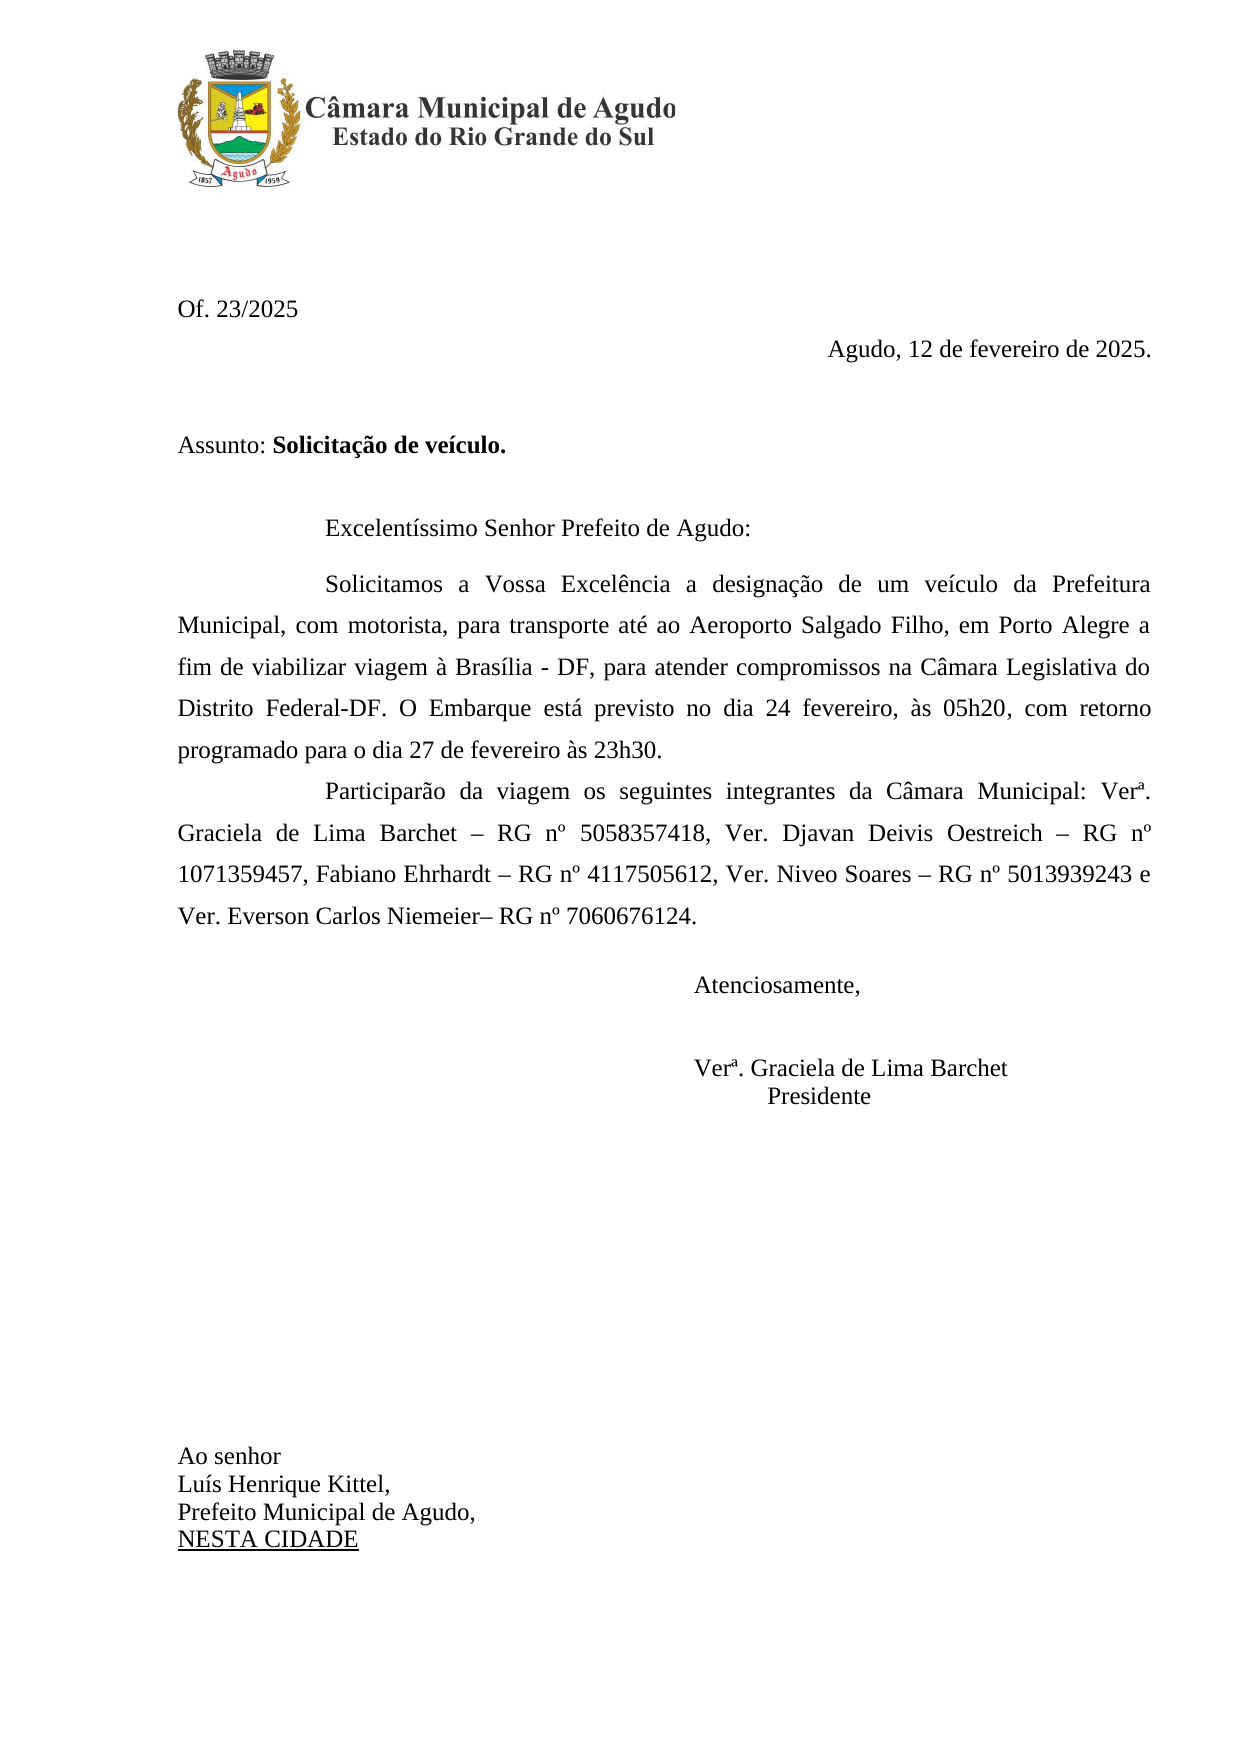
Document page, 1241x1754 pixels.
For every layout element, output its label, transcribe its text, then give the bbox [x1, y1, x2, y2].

text Verª. Graciela de Lima Barchet [546, 1054, 1152, 1082]
picture [177, 50, 676, 187]
text Atenciosamente, [546, 971, 1152, 999]
text Solicitamos a Vossa Excelência a designação de um veículo da Prefeitura Municipal, com motorista, para transporte até ao Aeroporto Salgado Filho, em Porto Alegre a fim de viabilizar viagem à Brasília - DF, para atender compromissos na Câmara Legislativa do Distrito Federal-DF. O Embarque está previsto no dia 24 fevereiro, às 05h20, com retorno programado para o dia 27 de fevereiro às 23h30. [177, 570, 1152, 764]
text Luís Henrique Kittel, [177, 1470, 1152, 1498]
text Participarão da viagem os seguintes integrantes da Câmara Municipal: Verª. Graciela de Lima Barchet – RG nº 5058357418, Ver. Djavan Deivis Oestreich – RG nº 1071359457, Fabiano Ehrhardt – RG nº 4117505612, Ver. Niveo Soares – RG nº 5013939243 e Ver. Everson Carlos Niemeier– RG nº 7060676124. [177, 777, 1152, 930]
text NESTA CIDADE [177, 1526, 1152, 1553]
text Assunto: Solicitação de veículo. [177, 431, 1152, 459]
text Excelentíssimo Senhor Prefeito de Agudo: [177, 514, 1152, 542]
text Agudo, 12 de fevereiro de 2025. [177, 336, 1152, 363]
text Presidente [546, 1082, 1152, 1110]
text Prefeito Municipal de Agudo, [177, 1498, 1152, 1526]
text Ao senhor [177, 1442, 1152, 1470]
text Of. 23/2025 [177, 295, 1152, 323]
